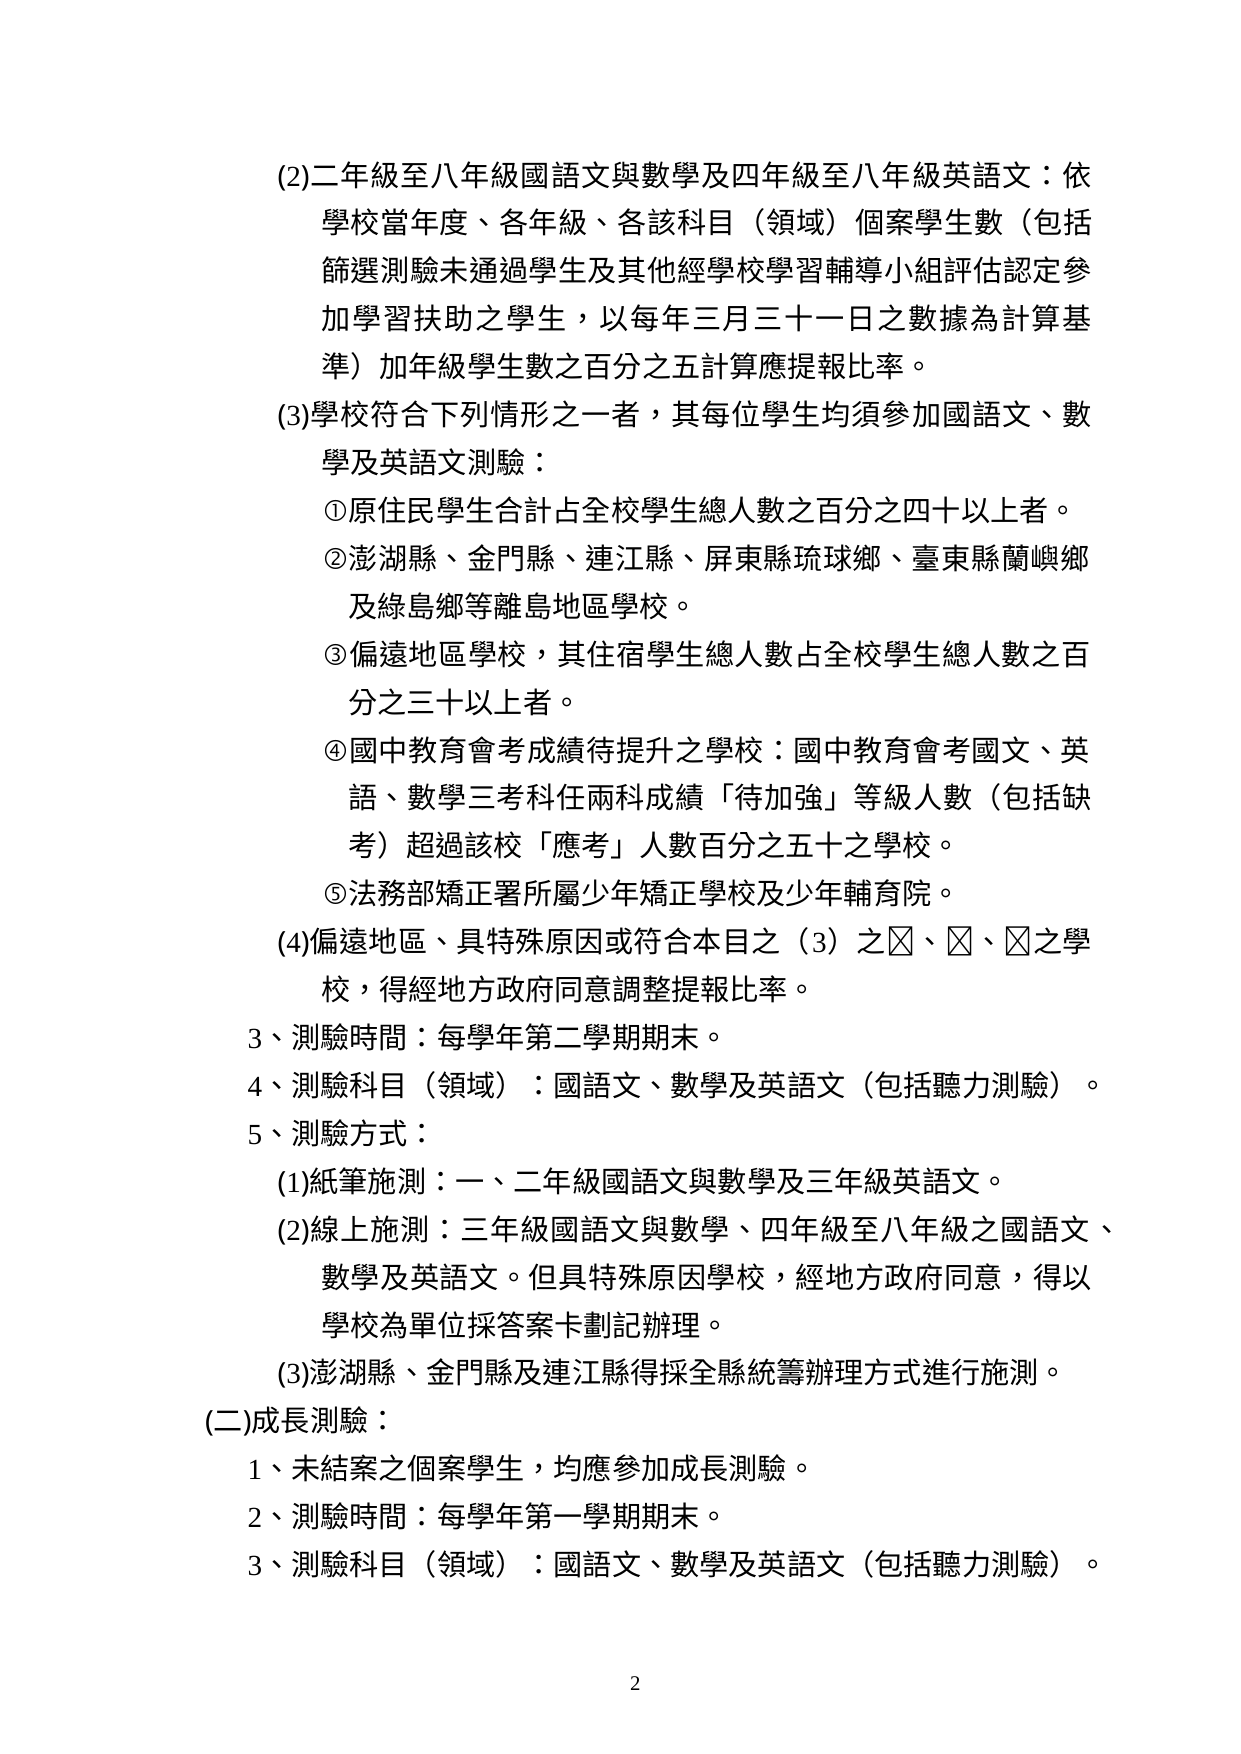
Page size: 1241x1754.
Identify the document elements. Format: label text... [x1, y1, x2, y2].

text 澎湖縣、金門縣、連江縣、屏東縣琉球鄉、臺東縣蘭嶼鄉及綠島鄉等離島地區學校。 [322, 531, 1092, 627]
text 3、測驗科目（領域）：國語文、數學及英語文（包括聽力測驗）。 [247, 1537, 1092, 1585]
text (3)學校符合下列情形之一者，其每位學生均須參加國語文、數學及英語文測驗： [277, 387, 1092, 483]
text 1、未結案之個案學生，均應參加成長測驗。 [247, 1441, 1092, 1489]
text (二)成長測驗： [205, 1393, 1092, 1441]
text 偏遠地區學校，其住宿學生總人數占全校學生總人數之百分之三十以上者。 [322, 627, 1092, 723]
text (1)紙筆施測：一、二年級國語文與數學及三年級英語文。 [277, 1154, 1092, 1202]
text 國中教育會考成績待提升之學校：國中教育會考國文、英語、數學三考科任兩科成績「待加強」等級人數（包括缺考）超過該校「應考」人數百分之五十之學校。 [322, 723, 1092, 866]
text (3)澎湖縣、金門縣及連江縣得採全縣統籌辦理方式進行施測。 [277, 1346, 1092, 1393]
text 5、測驗方式： [247, 1106, 1092, 1154]
text (2)二年級至八年級國語文與數學及四年級至八年級英語文：依學校當年度、各年級、各該科目（領域）個案學生數（包括篩選測驗未通過學生及其他經學校學習輔導小組評估認定參加學習扶助之學生，以每年三月三十一日之數據為計算基準）加年級學生數之百分之五計算應提報比率。 [277, 148, 1092, 387]
text (2)線上施測：三年級國語文與數學、四年級至八年級之國語文、數學及英語文。但具特殊原因學校，經地方政府同意，得以學校為單位採答案卡劃記辦理。 [277, 1202, 1092, 1346]
text 2、測驗時間：每學年第一學期期末。 [247, 1489, 1092, 1537]
text (4)偏遠地區、具特殊原因或符合本目之（3）之、、之學校，得經地方政府同意調整提報比率。 [277, 914, 1092, 1010]
text 原住民學生合計占全校學生總人數之百分之四十以上者。 [322, 483, 1092, 531]
text 4、測驗科目（領域）：國語文、數學及英語文（包括聽力測驗）。 [247, 1058, 1092, 1106]
text 3、測驗時間：每學年第二學期期末。 [247, 1010, 1092, 1058]
text 法務部矯正署所屬少年矯正學校及少年輔育院。 [322, 866, 1092, 914]
